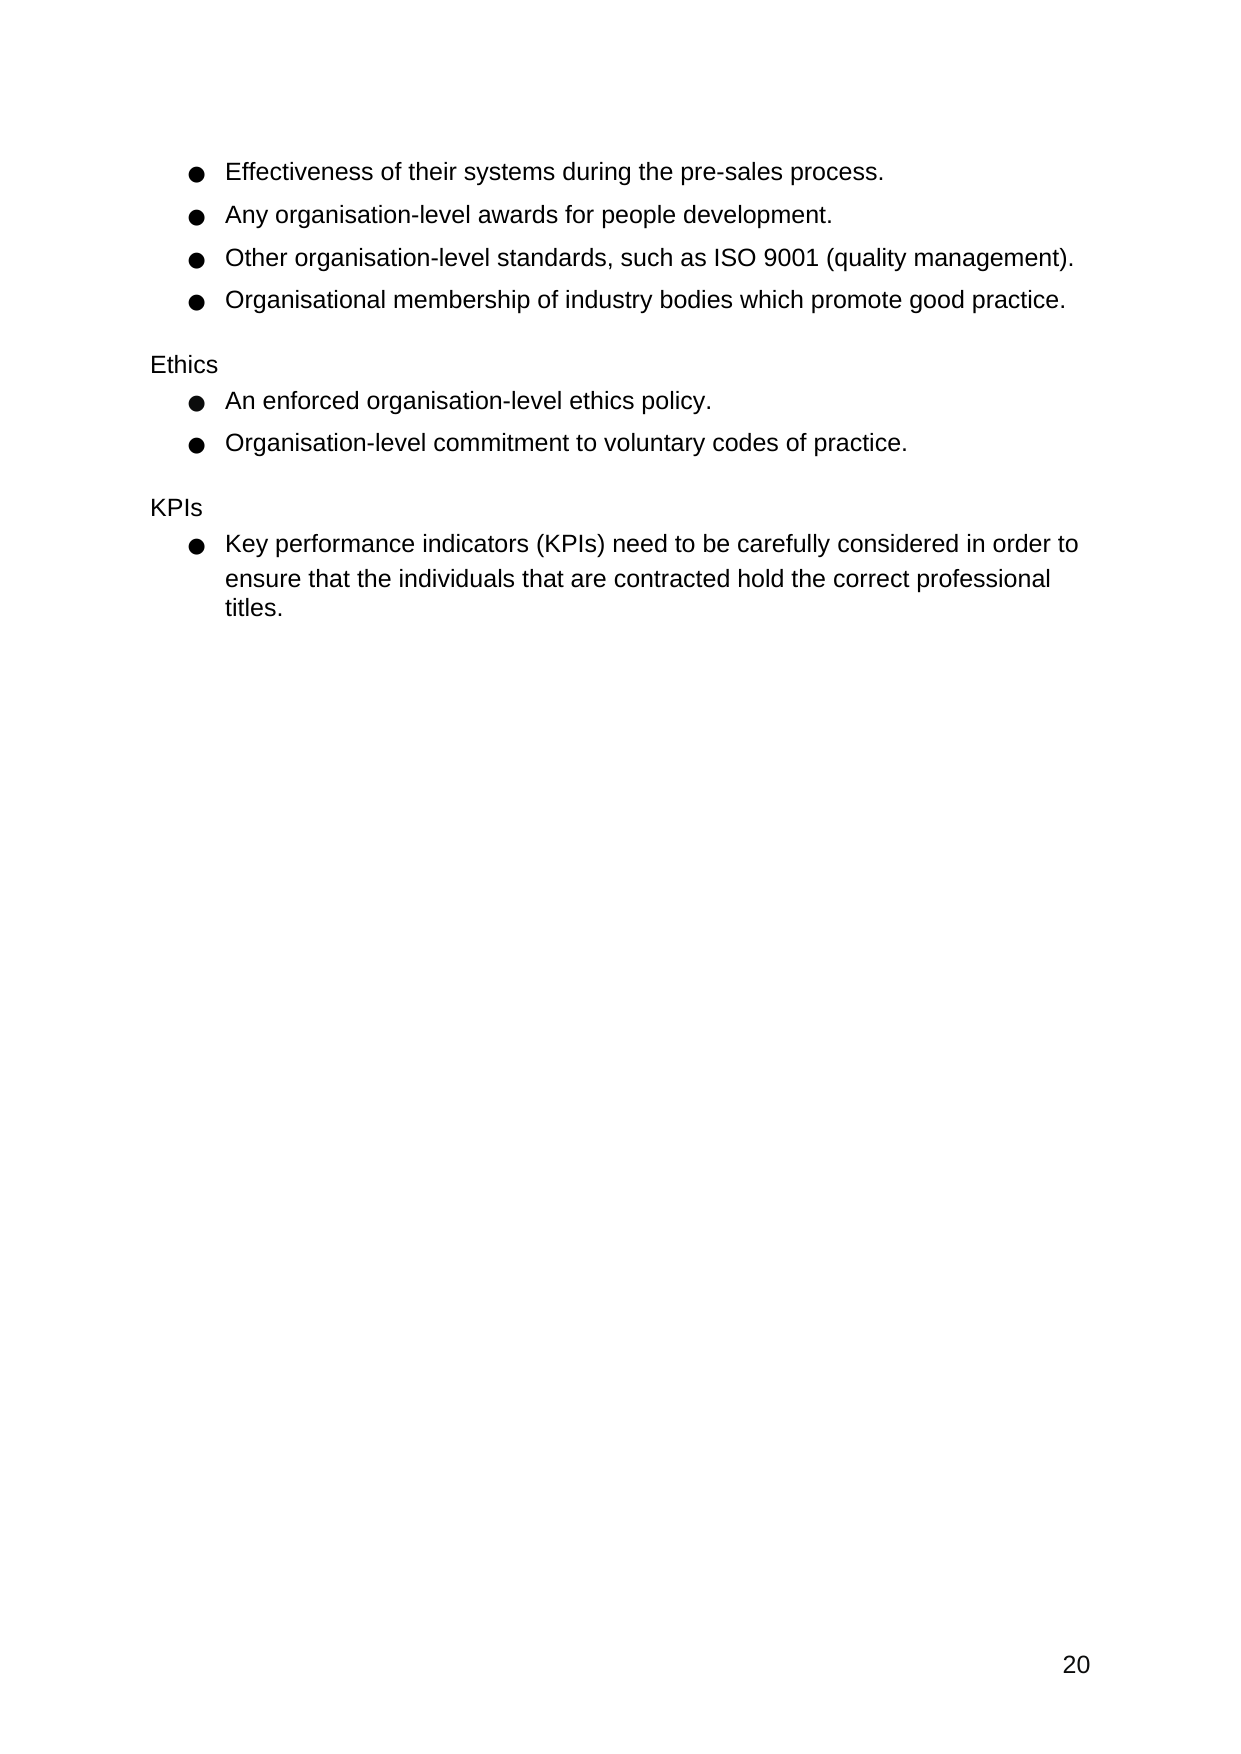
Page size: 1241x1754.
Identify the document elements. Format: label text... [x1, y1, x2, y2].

list Other organisation-level standards, such as ISO 9001 (quality management). [187, 235, 1090, 278]
list Organisational membership of industry bodies which promote good practice. [187, 278, 1090, 321]
list An enforced organisation-level ethics policy. [187, 378, 1090, 421]
text KPIs [150, 492, 1090, 521]
list Key performance indicators (KPIs) need to be carefully considered in order to ensure that the individuals that are contracted hold the correct professional titles. [187, 521, 1090, 621]
text Ethics [150, 349, 1090, 378]
list Effectiveness of their systems during the pre-sales process. [187, 150, 1090, 193]
list Any organisation-level awards for people development. [187, 193, 1090, 235]
list Organisation-level commitment to voluntary codes of practice. [187, 421, 1090, 464]
